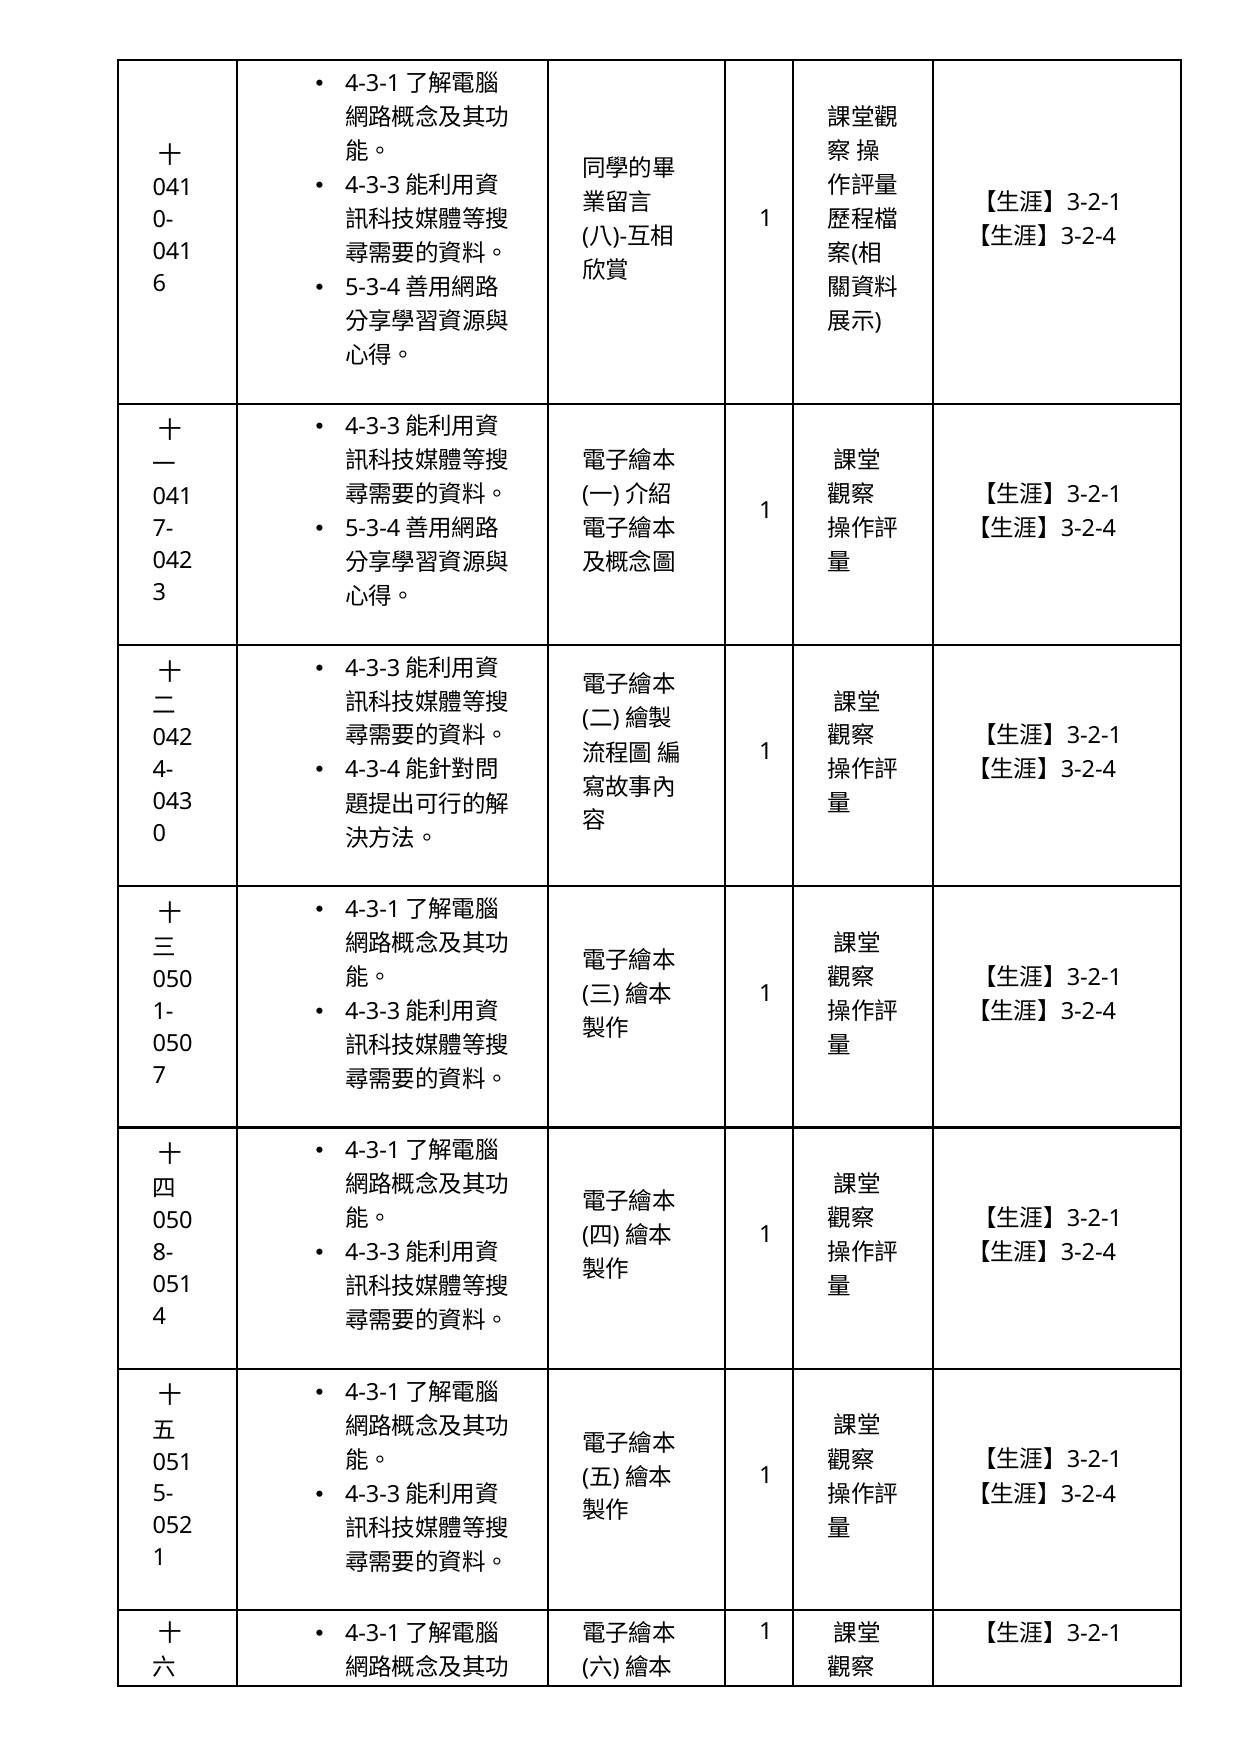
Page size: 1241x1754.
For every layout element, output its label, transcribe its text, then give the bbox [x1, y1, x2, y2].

table_cell 1 [726, 887, 792, 1126]
table_cell 4-3-1了解電腦網路概念及其功能。 4-3-3能利用資訊科技媒體等搜尋需要的資料。 [238, 887, 547, 1126]
table_cell 1 [726, 1129, 792, 1368]
table_cell 電子繪本(五) 繪本製作 [549, 1370, 724, 1609]
table_cell 4-3-3能利用資訊科技媒體等搜尋需要的資料。 4-3-4能針對問題提出可行的解決方法。 [238, 646, 547, 885]
table_cell 十 0410-0416 [119, 61, 236, 402]
table_cell 十四 0508-0514 [119, 1129, 236, 1368]
table_cell 十五 0515-0521 [119, 1370, 236, 1609]
table_cell 4-3-1了解電腦網路概念及其功能。 4-3-3能利用資訊科技媒體等搜尋需要的資料。 [238, 1129, 547, 1368]
table_cell 4-3-1了解電腦網路概念及其功能。 4-3-3能利用資訊科技媒體等搜尋需要的資料。 5-3-4善用網路分享學習資源與心得。 [238, 61, 547, 402]
table_cell 十二 0424-0430 [119, 646, 236, 885]
table_cell 課堂觀察 操作評量 [794, 1370, 932, 1609]
table_cell 1 [726, 1370, 792, 1609]
table_cell 十一 0417-0423 [119, 405, 236, 644]
table_cell 【生涯】3-2-1 【生涯】3-2-4 [934, 1370, 1180, 1609]
table_cell 十三 0501-0507 [119, 887, 236, 1126]
table_cell 課堂觀察 [794, 1611, 932, 1685]
table_cell 1 [726, 61, 792, 402]
table_cell 1 [726, 1611, 792, 1685]
table_cell 電子繪本(四) 繪本製作 [549, 1129, 724, 1368]
table_cell 課堂觀察 操作評量 [794, 1129, 932, 1368]
table_cell 電子繪本(二) 繪製流程圖 編寫故事內容 [549, 646, 724, 885]
table_cell 課堂觀察 操作評量 歷程檔案(相關資料展示) [794, 61, 932, 402]
table_cell 1 [726, 646, 792, 885]
table_cell 【生涯】3-2-1 【生涯】3-2-4 [934, 405, 1180, 644]
table_cell 課堂觀察 操作評量 [794, 887, 932, 1126]
table_cell 4-3-1了解電腦網路概念及其功能。 4-3-3能利用資訊科技媒體等搜尋需要的資料。 [238, 1370, 547, 1609]
table_cell 課堂觀察 操作評量 [794, 405, 932, 644]
table_cell 4-3-1了解電腦網路概念及其功能。 4-3-3能利用資訊科技媒體等搜尋需要的資料。 [238, 1611, 547, 1685]
table_cell 十六 [119, 1611, 236, 1685]
table_cell 課堂觀察 操作評量 [794, 646, 932, 885]
table_cell 【生涯】3-2-1 [934, 1611, 1180, 1685]
table_cell 4-3-3能利用資訊科技媒體等搜尋需要的資料。 5-3-4善用網路分享學習資源與心得。 [238, 405, 547, 644]
table_cell 電子繪本(六) 繪本 [549, 1611, 724, 1685]
table_cell 同學的畢業留言(八)-互相欣賞 [549, 61, 724, 402]
table_cell 【生涯】3-2-1 【生涯】3-2-4 [934, 646, 1180, 885]
table_cell 電子繪本(三) 繪本製作 [549, 887, 724, 1126]
table_cell 電子繪本(一) 介紹電子繪本及概念圖 [549, 405, 724, 644]
table_cell 【生涯】3-2-1 【生涯】3-2-4 [934, 61, 1180, 402]
table_cell 【生涯】3-2-1 【生涯】3-2-4 [934, 887, 1180, 1126]
table_cell 【生涯】3-2-1 【生涯】3-2-4 [934, 1129, 1180, 1368]
table_cell 1 [726, 405, 792, 644]
